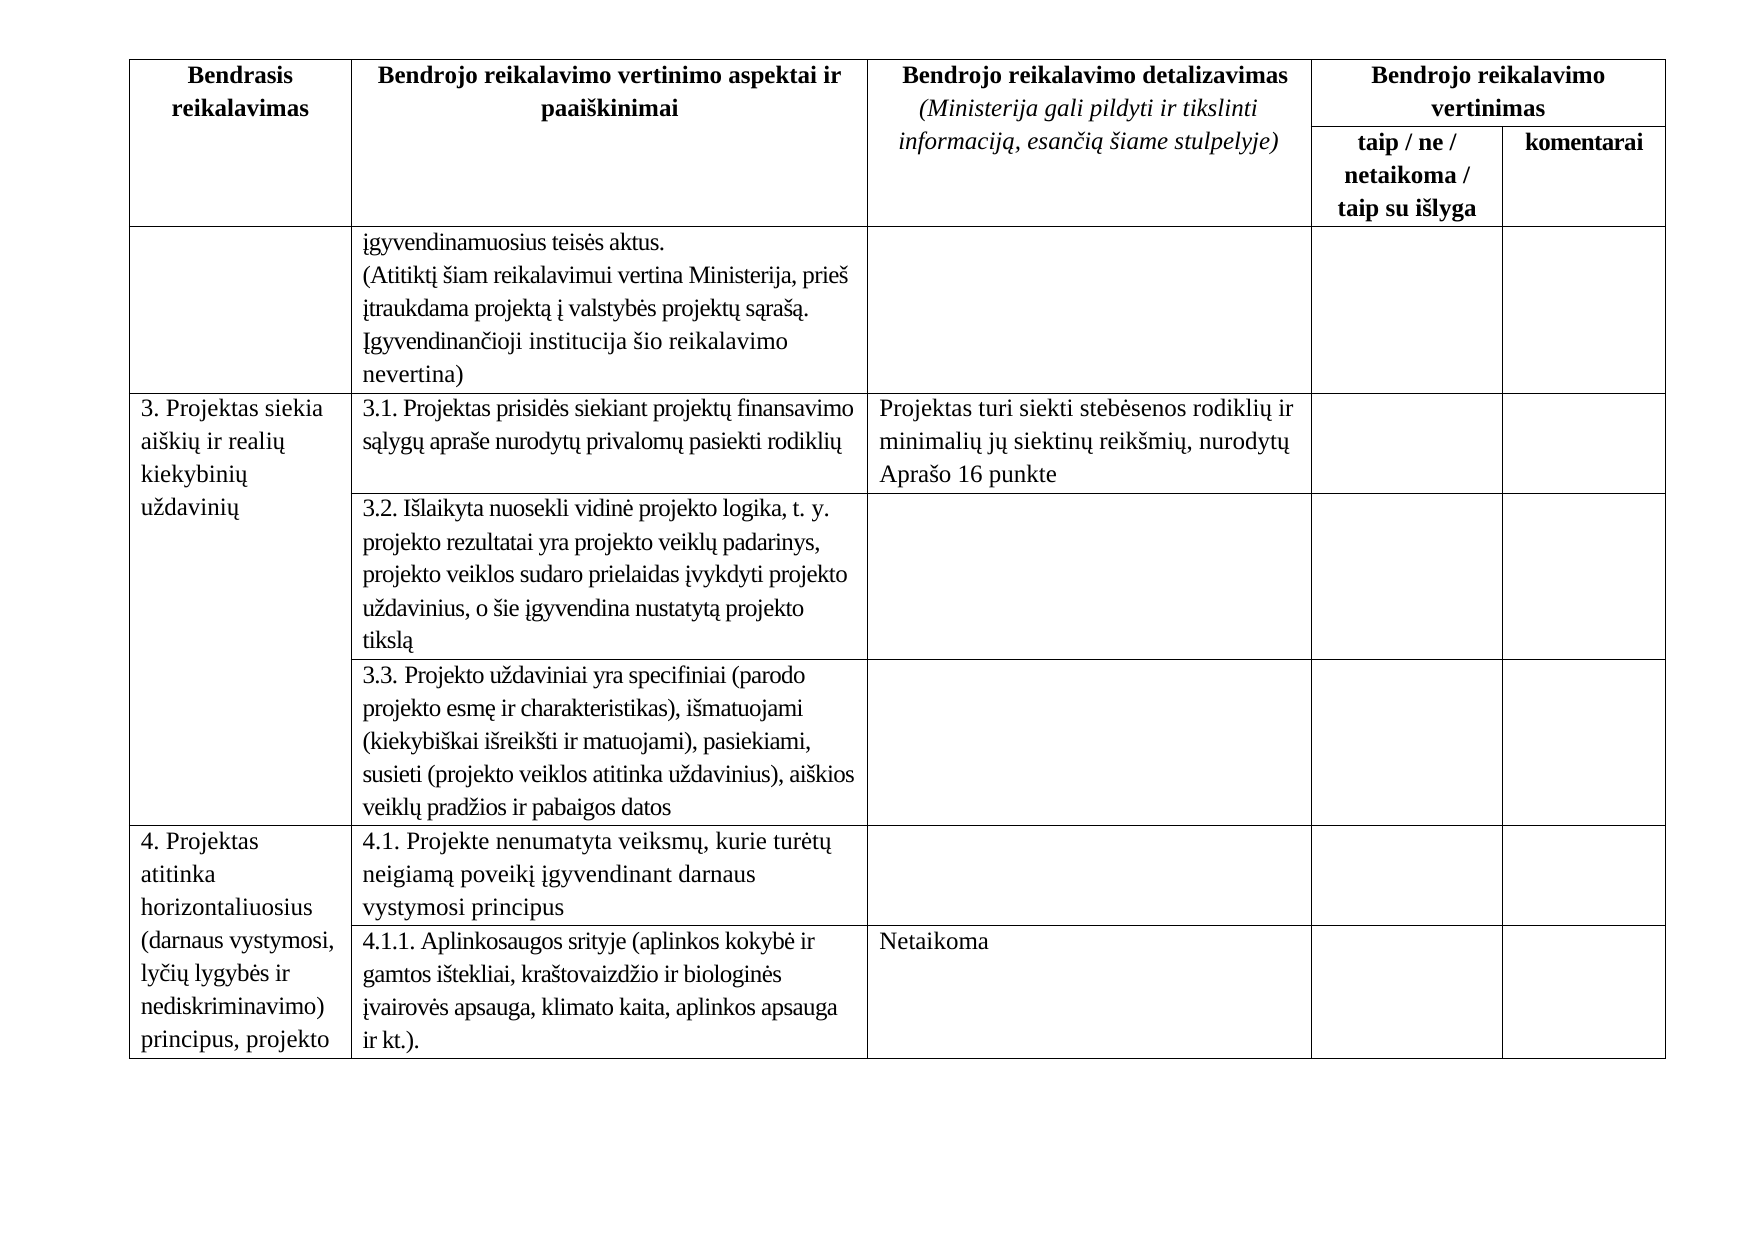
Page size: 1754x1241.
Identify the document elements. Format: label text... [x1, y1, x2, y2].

table_cell 3.2. Išlaikyta nuosekli vidinė projekto logika, t. y. projekto rezultatai yra projekto veiklų padarinys, projekto veiklos sudaro prielaidas įvykdyti projekto uždavinius, o šie įgyvendina nustatytą projekto tikslą [352, 494, 867, 659]
table_cell Projektas turi siekti stebėsenos rodiklių ir minimalių jų siektinų reikšmių, nurodytų Aprašo 16 punkte [868, 394, 1311, 492]
table_cell 4.1. Projekte nenumatyta veiksmų, kurie turėtų neigiamą poveikį įgyvendinant darnaus vystymosi principus [352, 826, 867, 925]
table_cell [1503, 826, 1665, 925]
table_header Bendrojo reikalavimo vertinimas [1312, 60, 1665, 126]
table_cell 4.1.1. Aplinkosaugos srityje (aplinkos kokybė ir gamtos ištekliai, kraštovaizdžio ir biologinės įvairovės apsauga, klimato kaita, aplinkos apsauga ir kt.). [352, 926, 867, 1058]
table_cell [130, 126, 351, 226]
table_cell [868, 826, 1311, 925]
table_cell [1503, 494, 1665, 659]
table_cell [1312, 394, 1502, 492]
table_cell [1312, 494, 1502, 659]
table_cell 3.1. Projektas prisidės siekiant projektų finansavimo sąlygų apraše nurodytų privalomų pasiekti rodiklių [352, 394, 867, 492]
table_cell 3. Projektas siekia aiškių ir realių kiekybinių uždavinių [130, 394, 351, 825]
table_cell [1503, 394, 1665, 492]
table_cell 4. Projektas atitinka horizontaliuosius (darnaus vystymosi, lyčių lygybės ir nediskriminavimo) principus, projekto [130, 826, 351, 1058]
table_cell [868, 494, 1311, 659]
table_cell [1312, 826, 1502, 925]
table_header Bendrojo reikalavimo vertinimo aspektai ir paaiškinimai [352, 60, 867, 226]
table_cell 3.3. Projekto uždaviniai yra specifiniai (parodo projekto esmę ir charakteristikas), išmatuojami (kiekybiškai išreikšti ir matuojami), pasiekiami, susieti (projekto veiklos atitinka uždavinius), aiškios veiklų pradžios ir pabaigos datos [352, 660, 867, 825]
table_cell [1503, 660, 1665, 825]
table_cell [868, 227, 1311, 392]
table_cell taip / ne / netaikoma / taip su išlyga [1312, 127, 1502, 226]
table_header Bendrasis reikalavimas [130, 60, 351, 126]
table_cell [868, 660, 1311, 825]
table_cell [1503, 227, 1665, 392]
table_cell komentarai [1503, 127, 1665, 226]
table_cell [130, 227, 351, 392]
table_cell [1312, 926, 1502, 1058]
table_cell įgyvendinamuosius teisės aktus. (Atitiktį šiam reikalavimui vertina Ministerija, prieš įtraukdama projektą į valstybės projektų sąrašą. Įgyvendinančioji institucija šio reikalavimo nevertina) [352, 227, 867, 392]
table_cell [1312, 227, 1502, 392]
table_cell [1312, 660, 1502, 825]
table_header Bendrojo reikalavimo detalizavimas (Ministerija gali pildyti ir tikslinti informaciją, esančią šiame stulpelyje) [868, 60, 1311, 226]
table_cell [1503, 926, 1665, 1058]
table_cell Netaikoma [868, 926, 1311, 1058]
